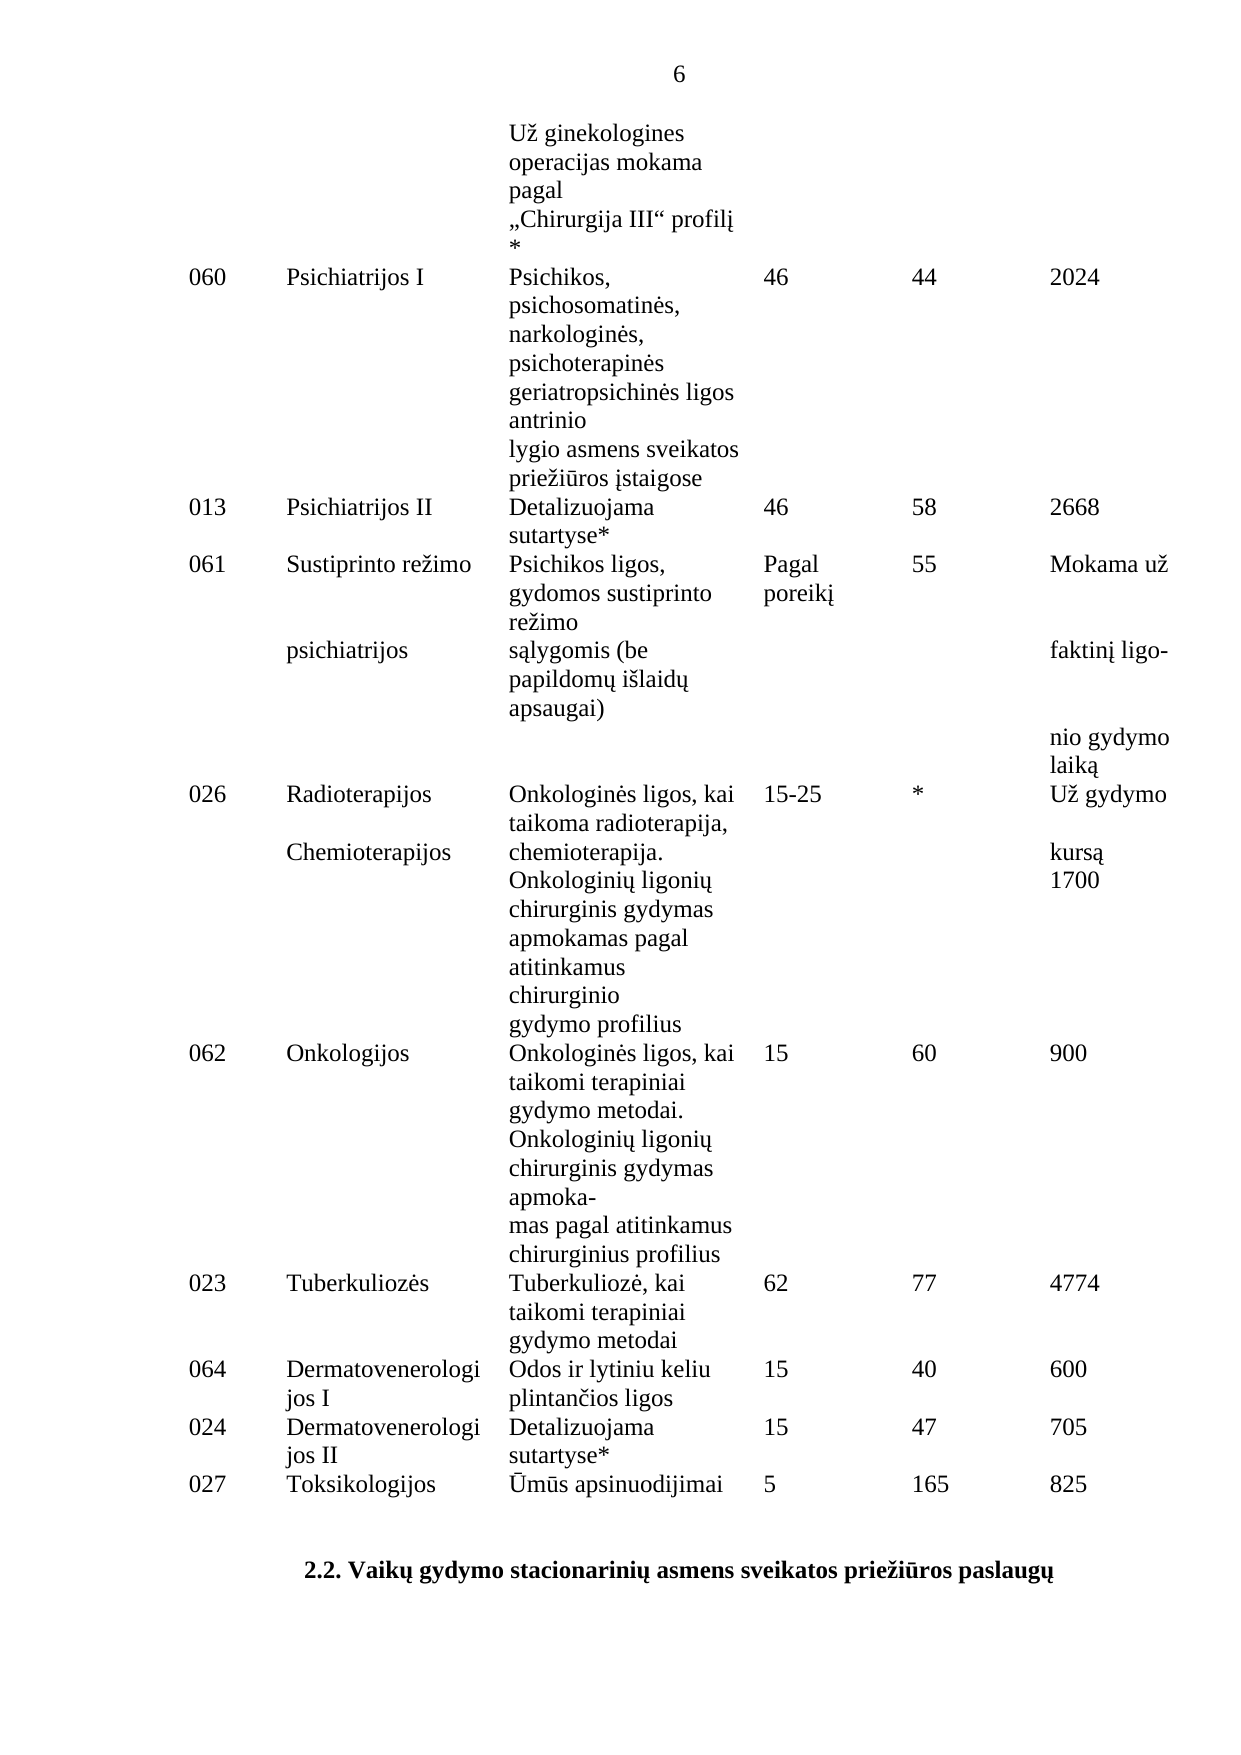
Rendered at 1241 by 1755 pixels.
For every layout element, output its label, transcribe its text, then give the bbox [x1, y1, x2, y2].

table_cell 46 [752, 492, 900, 549]
table_cell Ūmūs apsinuodijimai [498, 1469, 752, 1498]
table_cell [177, 1096, 275, 1124]
table_cell Tuberkuliozė, kai taikomi terapiniai gydymo metodai [498, 1268, 752, 1354]
table_cell [900, 1096, 1038, 1124]
table_cell Onkologinės ligos, kai taikoma radioterapija, [498, 779, 752, 837]
table_cell Chemioterapijos [275, 837, 497, 866]
table_cell [275, 866, 497, 923]
table_cell [177, 923, 275, 1009]
table_cell „Chirurgija III“ profilį * [498, 204, 752, 262]
table_cell 5 [752, 1469, 900, 1498]
table_cell [177, 434, 275, 492]
table_cell [275, 204, 497, 262]
table_cell 023 [177, 1268, 275, 1354]
table_cell [752, 923, 900, 1009]
table_cell 825 [1038, 1469, 1181, 1498]
table_cell [1038, 1096, 1181, 1124]
table_cell [498, 722, 752, 751]
table_cell [900, 751, 1038, 779]
table_cell 705 [1038, 1412, 1181, 1469]
table_cell 46 [752, 262, 900, 348]
table_cell [752, 118, 900, 204]
table_cell laiką [1038, 751, 1181, 779]
table_cell Psichiatrijos II [275, 492, 497, 549]
table_cell [275, 923, 497, 1009]
table_cell [900, 866, 1038, 923]
table_cell [177, 636, 275, 722]
table_cell sąlygomis (be papildomų išlaidų apsaugai) [498, 636, 752, 722]
table_cell 15-25 [752, 779, 900, 837]
table_cell 165 [900, 1469, 1038, 1498]
table_cell [275, 118, 497, 204]
table_cell [177, 204, 275, 262]
table_cell Už ginekologines operacijas mokama pagal [498, 118, 752, 204]
table_cell [752, 722, 900, 751]
table_cell [1038, 1009, 1181, 1038]
table_cell * [900, 779, 1038, 837]
table_cell Mokama už [1038, 549, 1181, 636]
table_cell chemioterapija. [498, 837, 752, 866]
table_cell [275, 1211, 497, 1268]
table_cell 026 [177, 779, 275, 837]
table_cell 77 [900, 1268, 1038, 1354]
table_cell 15 [752, 1038, 900, 1096]
table_cell 58 [900, 492, 1038, 549]
table_cell [1038, 434, 1181, 492]
table_cell [752, 434, 900, 492]
table_cell [177, 837, 275, 866]
table_cell [900, 118, 1038, 204]
table_cell [752, 1124, 900, 1211]
table_cell [752, 1211, 900, 1268]
table_cell 060 [177, 262, 275, 348]
table_cell [752, 751, 900, 779]
table_cell 061 [177, 549, 275, 636]
table_cell [752, 204, 900, 262]
table_cell [1038, 348, 1181, 434]
table_cell mas pagal atitinkamus chirurginius profilius [498, 1211, 752, 1268]
table_cell Psichiatrijos I [275, 262, 497, 348]
table_cell Odos ir lytiniu keliu plintančios ligos [498, 1354, 752, 1412]
table_cell gydymo profilius [498, 1009, 752, 1038]
table_cell psichoterapinės geriatropsichinės ligos antrinio [498, 348, 752, 434]
table_cell 900 [1038, 1038, 1181, 1096]
table_cell Sustiprinto režimo [275, 549, 497, 636]
table_cell [900, 434, 1038, 492]
table_cell Onkologinių ligonių chirurginis gydymas [498, 866, 752, 923]
table_cell 2668 [1038, 492, 1181, 549]
table_cell [275, 1124, 497, 1211]
table_cell [275, 1009, 497, 1038]
table_cell [752, 866, 900, 923]
table_cell Tuberkuliozės [275, 1268, 497, 1354]
table_cell 062 [177, 1038, 275, 1096]
table_cell [275, 348, 497, 434]
table_cell [177, 866, 275, 923]
table_cell 2024 [1038, 262, 1181, 348]
table_cell Pagal poreikį [752, 549, 900, 636]
table_cell Dermatovenerologijos II [275, 1412, 497, 1469]
table_cell [900, 837, 1038, 866]
table_cell faktinį ligo- [1038, 636, 1181, 722]
table_cell Psichikos ligos, gydomos sustiprinto režimo [498, 549, 752, 636]
table_cell [900, 348, 1038, 434]
table_cell 47 [900, 1412, 1038, 1469]
table_cell [275, 434, 497, 492]
table_cell 027 [177, 1469, 275, 1498]
table_cell Toksikologijos [275, 1469, 497, 1498]
table_cell [900, 722, 1038, 751]
table_cell [900, 204, 1038, 262]
table_cell Radioterapijos [275, 779, 497, 837]
table_cell 064 [177, 1354, 275, 1412]
table_cell [275, 722, 497, 751]
table_cell Psichikos, psichosomatinės, narkologinės, [498, 262, 752, 348]
table_cell [1038, 1124, 1181, 1211]
text 2.2. Vaikų gydymo stacionarinių asmens sveikatos priežiūros paslaugų [177, 1556, 1181, 1584]
table_cell [177, 348, 275, 434]
table_cell psichiatrijos [275, 636, 497, 722]
table_cell [1038, 923, 1181, 1009]
table_cell 024 [177, 1412, 275, 1469]
table_cell 44 [900, 262, 1038, 348]
table_cell [752, 636, 900, 722]
table_cell Detalizuojama sutartyse* [498, 492, 752, 549]
table_cell [177, 1211, 275, 1268]
table_cell Detalizuojama sutartyse* [498, 1412, 752, 1469]
table_cell [177, 118, 275, 204]
table_cell gydymo metodai. [498, 1096, 752, 1124]
table_cell [900, 923, 1038, 1009]
table_cell [900, 1124, 1038, 1211]
table_cell [275, 1096, 497, 1124]
table_cell [752, 1009, 900, 1038]
table_cell [752, 837, 900, 866]
table_cell [177, 722, 275, 751]
table_cell [177, 751, 275, 779]
table_cell lygio asmens sveikatos priežiūros įstaigose [498, 434, 752, 492]
table_cell 55 [900, 549, 1038, 636]
table_cell 60 [900, 1038, 1038, 1096]
table_cell [1038, 204, 1181, 262]
table_cell apmokamas pagal atitinkamus chirurginio [498, 923, 752, 1009]
table_cell [275, 751, 497, 779]
table_cell [752, 1096, 900, 1124]
table_cell 013 [177, 492, 275, 549]
table_cell 15 [752, 1354, 900, 1412]
table_cell [900, 1211, 1038, 1268]
table_cell [1038, 118, 1181, 204]
table_cell 62 [752, 1268, 900, 1354]
table_cell kursą [1038, 837, 1181, 866]
table_cell [900, 1009, 1038, 1038]
table_cell [177, 1009, 275, 1038]
table_cell Už gydymo [1038, 779, 1181, 837]
table_cell Dermatovenerologijos I [275, 1354, 497, 1412]
table_cell [900, 636, 1038, 722]
table_cell [1038, 1211, 1181, 1268]
table_cell Onkologinės ligos, kai taikomi terapiniai [498, 1038, 752, 1096]
table_cell 15 [752, 1412, 900, 1469]
table_cell 1700 [1038, 866, 1181, 923]
table_cell 600 [1038, 1354, 1181, 1412]
table_cell [752, 348, 900, 434]
table_cell [177, 1124, 275, 1211]
table_cell 40 [900, 1354, 1038, 1412]
table_cell nio gydymo [1038, 722, 1181, 751]
table_cell [498, 751, 752, 779]
table_cell 4774 [1038, 1268, 1181, 1354]
table_cell Onkologinių ligonių chirurginis gydymas apmoka- [498, 1124, 752, 1211]
table_cell Onkologijos [275, 1038, 497, 1096]
